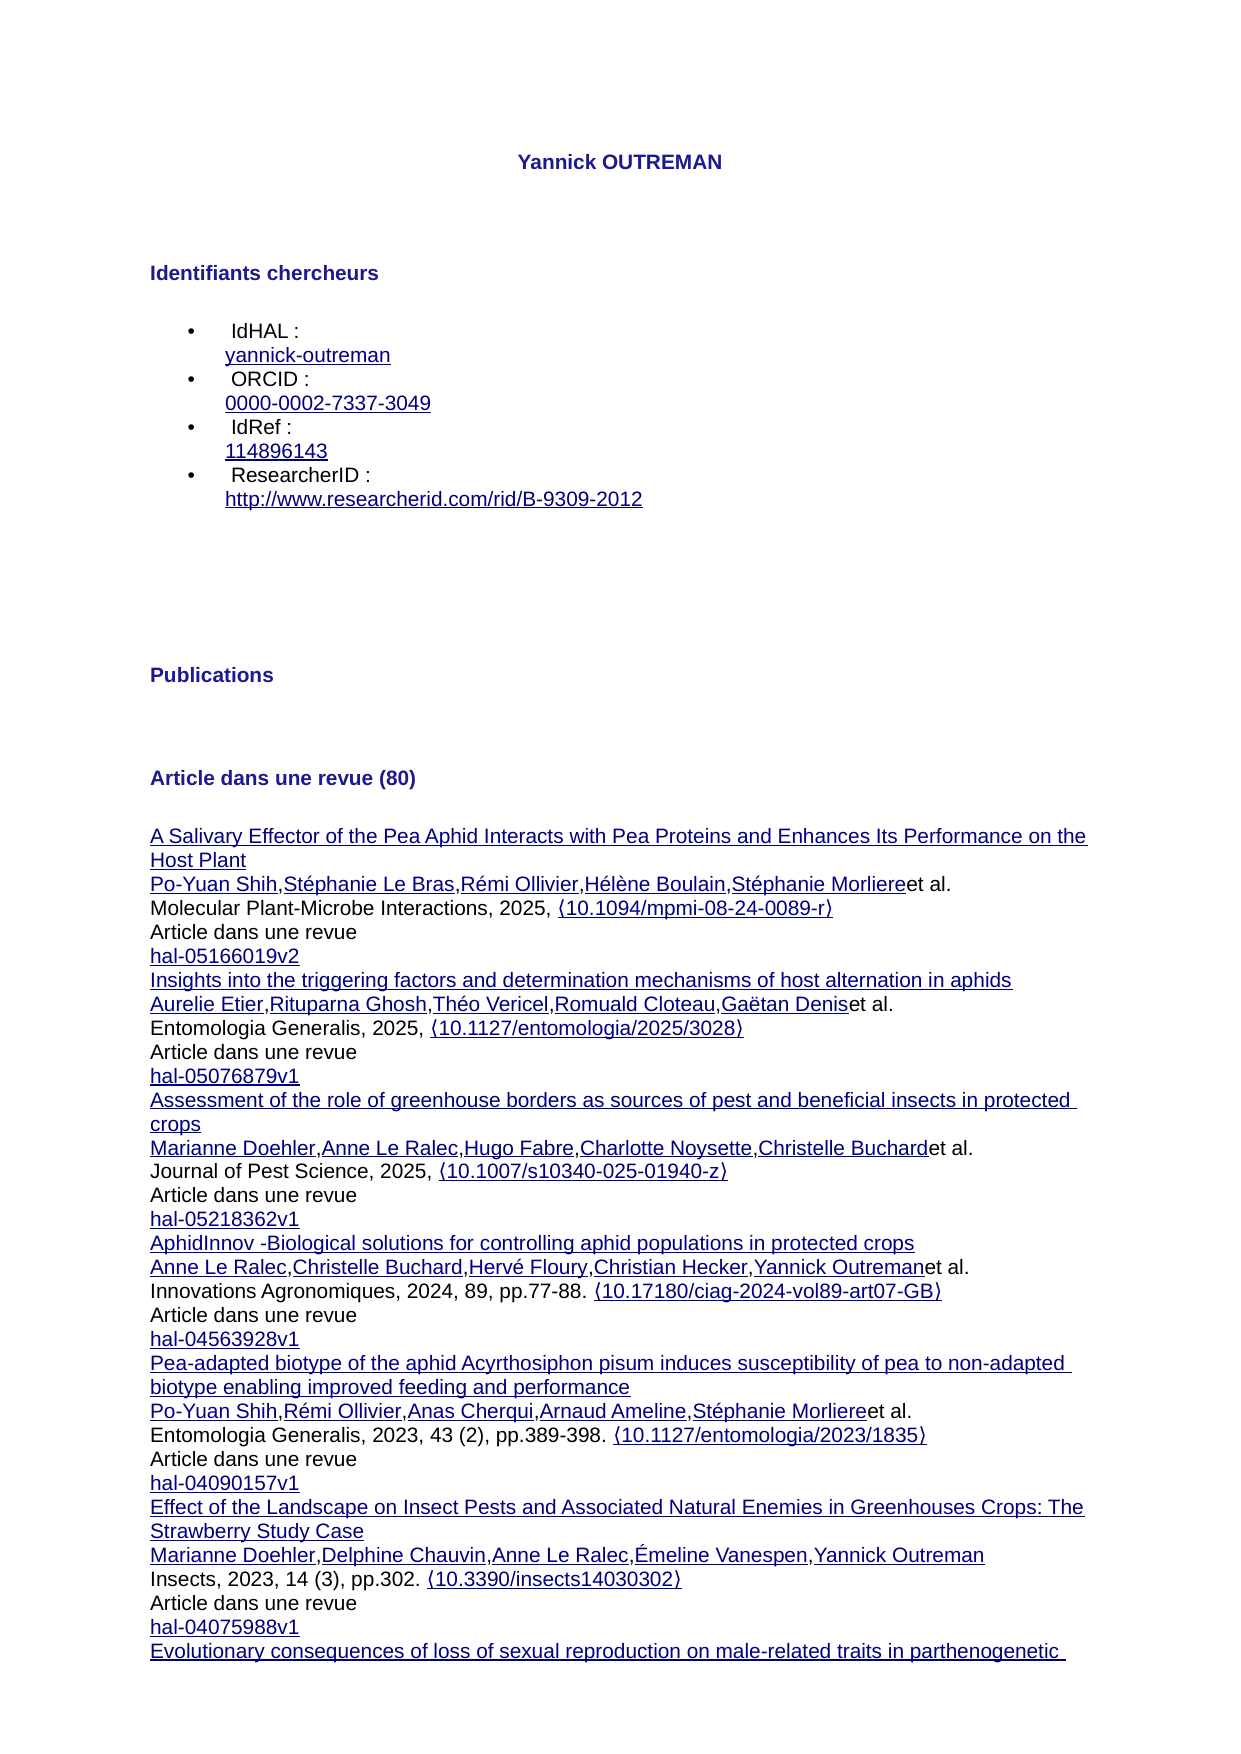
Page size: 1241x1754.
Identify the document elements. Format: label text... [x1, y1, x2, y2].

table_cell Effect of the Landscape on Insect Pests and Associated Natural Enemies in Greenhouses Crops: The Strawberry Study Case Marianne Doehler,Delphine Chauvin,Anne Le Ralec,Émeline Vanespen,Yannick Outreman Insects, 2023, 14 (3), pp.302. ⟨10.3390/insects14030302⟩ Article dans une revue hal-04075988v1 [150, 1495, 1090, 1638]
subtitle Article dans une revue (80) [150, 766, 1090, 789]
list IdRef : [187, 414, 1090, 438]
list ORCID : [187, 367, 1090, 391]
table_cell Insights into the triggering factors and determination mechanisms of host alternation in aphids Aurelie Etier,Rituparna Ghosh,Théo Vericel,Romuald Cloteau,Gaëtan Deniset al. Entomologia Generalis, 2025, ⟨10.1127/entomologia/2025/3028⟩ Article dans une revue hal-05076879v1 [150, 968, 1090, 1087]
list http://www.researcherid.com/rid/B-9309-2012 [187, 486, 1090, 510]
list 114896143 [187, 438, 1090, 462]
list IdHAL : [187, 319, 1090, 343]
subtitle Identifiants chercheurs [150, 260, 1090, 284]
list 0000-0002-7337-3049 [187, 391, 1090, 414]
table_header A Salivary Effector of the Pea Aphid Interacts with Pea Proteins and Enhances Its Performance on the Host Plant Po-Yuan Shih,Stéphanie Le Bras,Rémi Ollivier,Hélène Boulain,Stéphanie Morliereet al. Molecular Plant-Microbe Interactions, 2025, ⟨10.1094/mpmi-08-24-0089-r⟩ Article dans une revue hal-05166019v2 [150, 824, 1090, 968]
subtitle Yannick OUTREMAN [150, 150, 1090, 174]
table_cell Evolutionary consequences of loss of sexual reproduction on male-related traits in parthenogenetic [150, 1639, 1090, 1662]
table_cell Pea-adapted biotype of the aphid Acyrthosiphon pisum induces susceptibility of pea to non-adapted biotype enabling improved feeding and performance Po-Yuan Shih,Rémi Ollivier,Anas Cherqui,Arnaud Ameline,Stéphanie Morliereet al. Entomologia Generalis, 2023, 43 (2), pp.389-398. ⟨10.1127/entomologia/2023/1835⟩ Article dans une revue hal-04090157v1 [150, 1351, 1090, 1495]
subtitle Publications [150, 662, 1090, 686]
table_cell Assessment of the role of greenhouse borders as sources of pest and beneficial insects in protected crops Marianne Doehler,Anne Le Ralec,Hugo Fabre,Charlotte Noysette,Christelle Buchardet al. Journal of Pest Science, 2025, ⟨10.1007/s10340-025-01940-z⟩ Article dans une revue hal-05218362v1 [150, 1088, 1090, 1231]
list ResearcherID : [187, 462, 1090, 486]
list yannick-outreman [187, 343, 1090, 367]
table_cell AphidInnov -Biological solutions for controlling aphid populations in protected crops Anne Le Ralec,Christelle Buchard,Hervé Floury,Christian Hecker,Yannick Outremanet al. Innovations Agronomiques, 2024, 89, pp.77-88. ⟨10.17180/ciag-2024-vol89-art07-GB⟩ Article dans une revue hal-04563928v1 [150, 1231, 1090, 1351]
